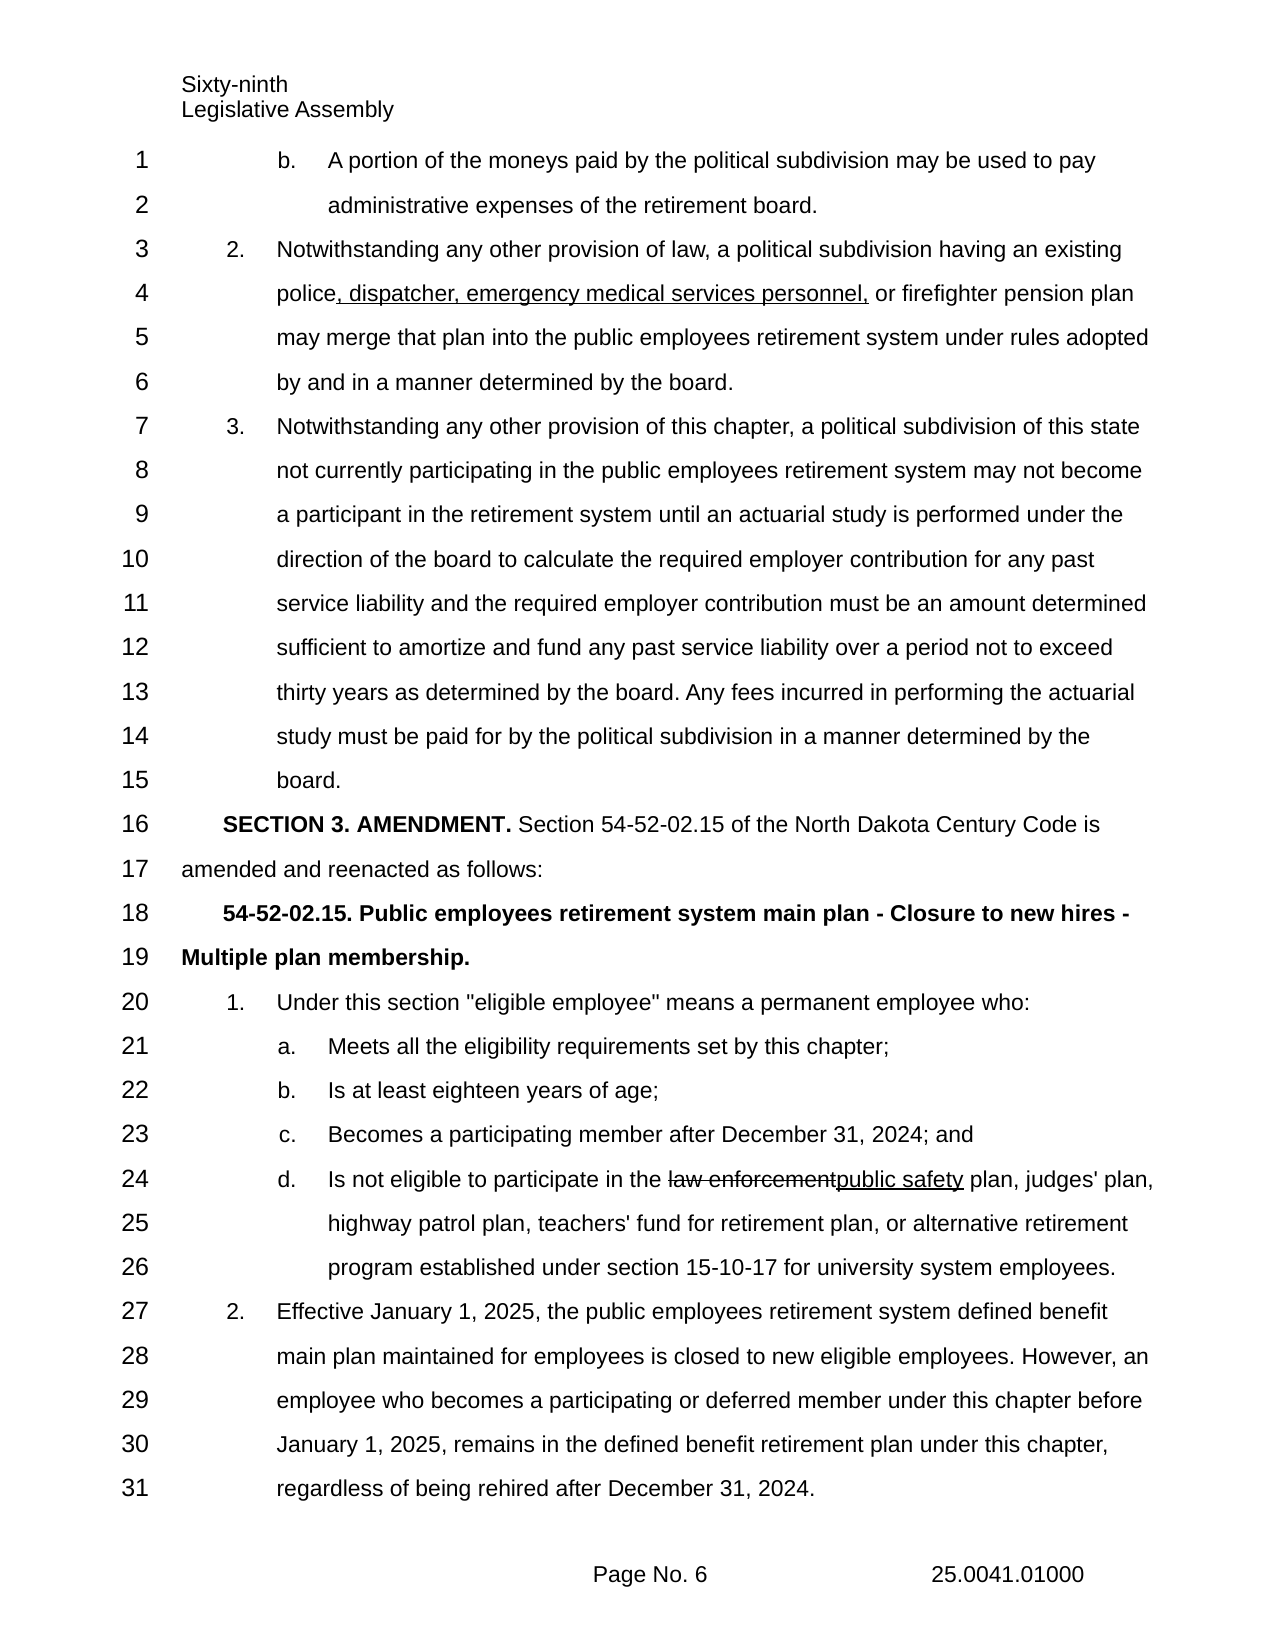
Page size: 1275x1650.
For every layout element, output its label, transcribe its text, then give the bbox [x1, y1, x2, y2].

subtitle 54‑52‑02.15. Public employees retirement system main plan ‑ Closure to new hires ‑ Multiple plan membership. [181, 886, 1154, 974]
text 2. Notwithstanding any other provision of law, a political subdivision having an existing police, dispatcher, emergency medical services personnel, or firefighter pension plan may merge that plan into the public employees retirement system under rules adopted by and in a manner determined by the board. [181, 222, 1154, 399]
text 3. Notwithstanding any other provision of this chapter, a political subdivision of this state not currently participating in the public employees retirement system may not become a participant in the retirement system until an actuarial study is performed under the direction of the board to calculate the required employer contribution for any past service liability and the required employer contribution must be an amount determined sufficient to amortize and fund any past service liability over a period not to exceed thirty years as determined by the board. Any fees incurred in performing the actuarial study must be paid for by the political subdivision in a manner determined by the board. [181, 399, 1154, 797]
text d. Is not eligible to participate in the law enforcementpublic safety plan, judges' plan, highway patrol plan, teachers' fund for retirement plan, or alternative retirement program established under section 15‑10‑17 for university system employees. [181, 1152, 1154, 1284]
text a. Meets all the eligibility requirements set by this chapter; [181, 1019, 1154, 1063]
text SECTION 3. AMENDMENT. Section 54‑52‑02.15 of the North Dakota Century Code is amended and reenacted as follows: [181, 797, 1154, 886]
text 1. Under this section "eligible employee" means a permanent employee who: [181, 974, 1154, 1019]
text b. Is at least eighteen years of age; [181, 1063, 1154, 1107]
text b. A portion of the moneys paid by the political subdivision may be used to pay administrative expenses of the retirement board. [181, 133, 1154, 222]
text 2. Effective January 1, 2025, the public employees retirement system defined benefit main plan maintained for employees is closed to new eligible employees. However, an employee who becomes a participating or deferred member under this chapter before January 1, 2025, remains in the defined benefit retirement plan under this chapter, regardless of being rehired after December 31, 2024. [181, 1284, 1154, 1506]
text c. Becomes a participating member after December 31, 2024; and [181, 1107, 1154, 1152]
